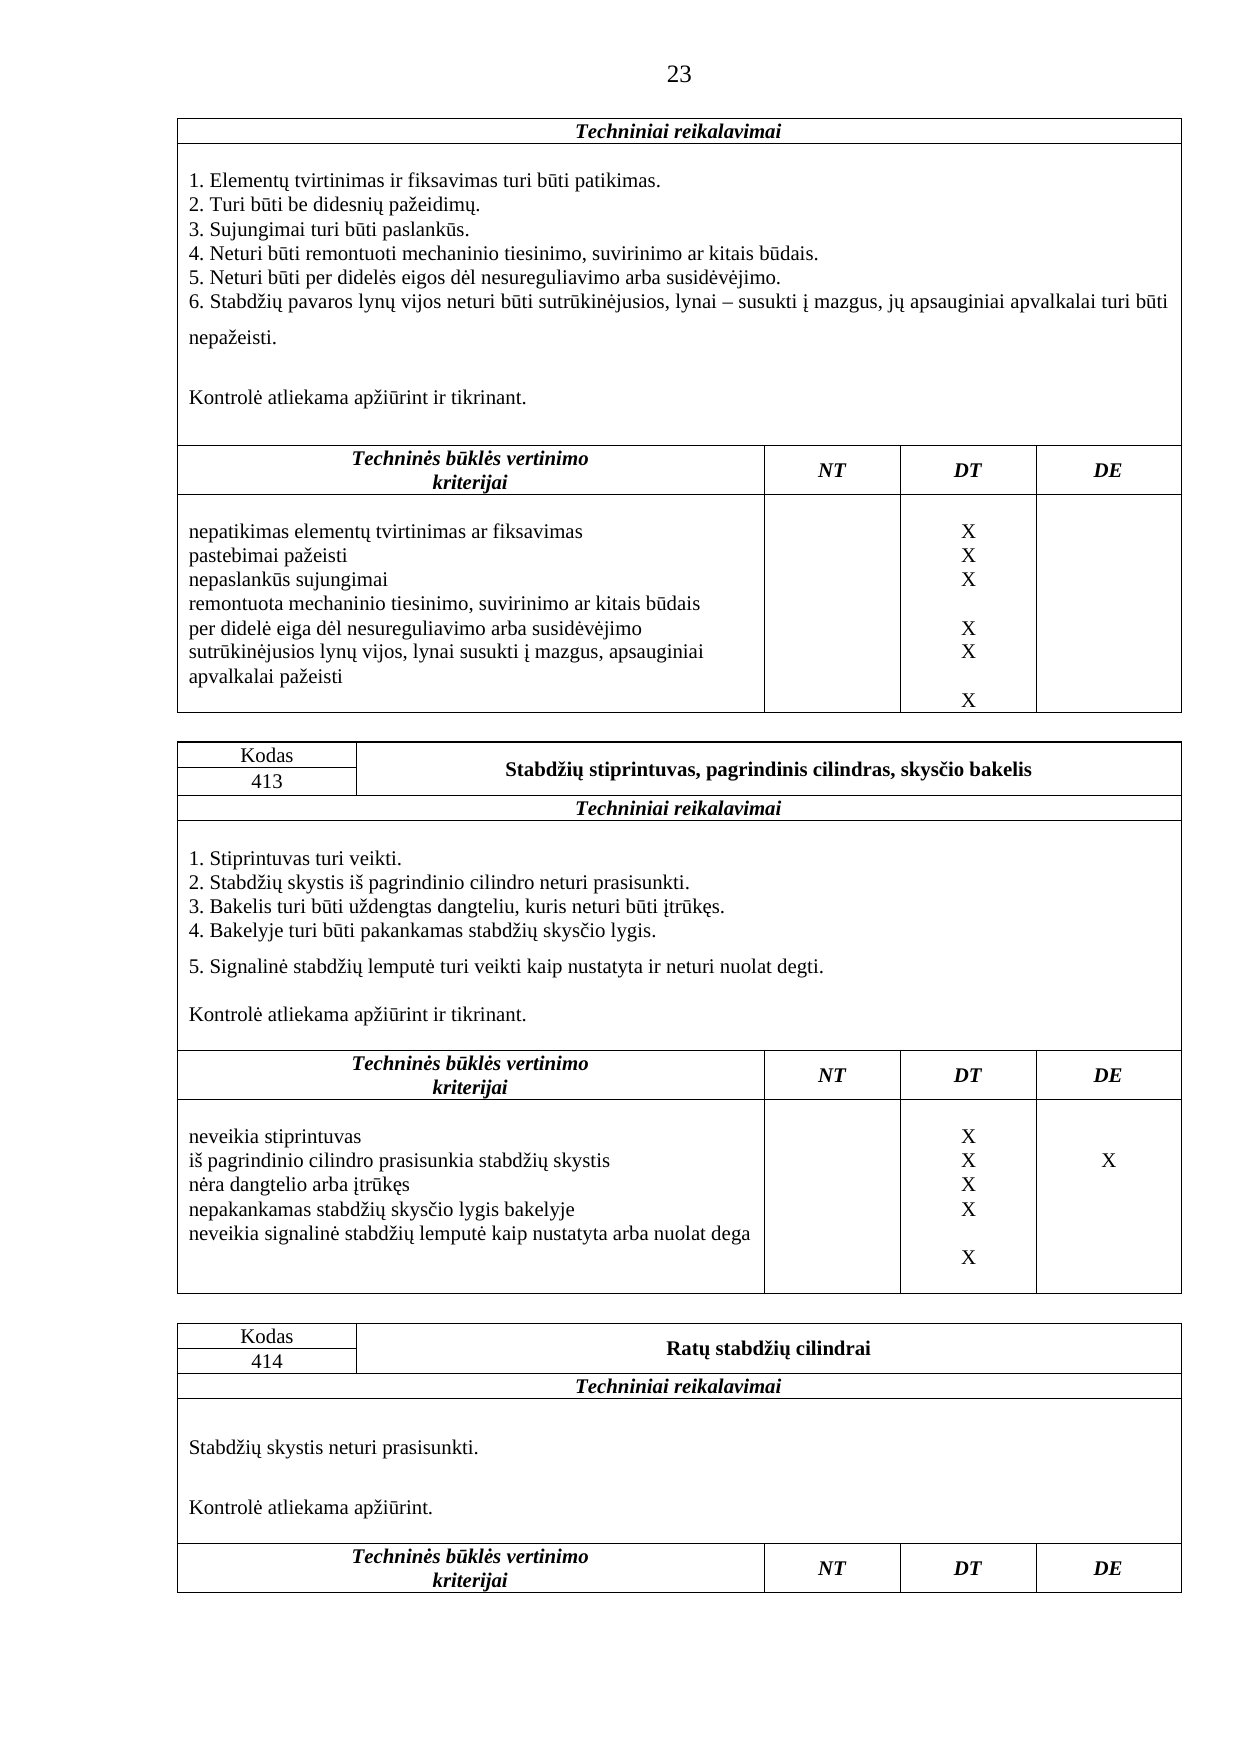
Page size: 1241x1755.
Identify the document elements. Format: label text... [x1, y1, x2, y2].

table_cell DT [901, 1544, 1036, 1592]
table_cell NT [765, 1051, 900, 1099]
table_cell neveikia stiprintuvas iš pagrindinio cilindro prasisunkia stabdžių skystis nėra dangtelio arba įtrūkęs nepakankamas stabdžių skysčio lygis bakelyje neveikia signalinė stabdžių lemputė kaip nustatyta arba nuolat dega [178, 1100, 764, 1293]
table_cell Techniniai reikalavimai [178, 119, 1181, 143]
table_cell DE [1037, 1051, 1181, 1099]
table_header Kodas [178, 743, 356, 767]
table_cell 414 [178, 1349, 356, 1373]
table_cell X X X X X [901, 1100, 1036, 1293]
table_cell Techninės būklės vertinimo kriterijai [178, 1544, 764, 1592]
table_cell Techninės būklės vertinimo kriterijai [178, 446, 764, 494]
table_cell 1. Stiprintuvas turi veikti. 2. Stabdžių skystis iš pagrindinio cilindro neturi prasisunkti. 3. Bakelis turi būti uždengtas dangteliu, kuris neturi būti įtrūkęs. 4. Bakelyje turi būti pakankamas stabdžių skysčio lygis. 5. Signalinė stabdžių lemputė turi veikti kaip nustatyta ir neturi nuolat degti. Kontrolė atliekama apžiūrint ir tikrinant. [178, 821, 1181, 1050]
table_cell DT [901, 1051, 1036, 1099]
table_cell Techniniai reikalavimai [178, 796, 1181, 820]
table_cell Techniniai reikalavimai [178, 1374, 1181, 1398]
table_header Kodas [178, 1324, 356, 1348]
table_cell X X X X X X [901, 495, 1036, 712]
table_cell nepatikimas elementų tvirtinimas ar fiksavimas pastebimai pažeisti nepaslankūs sujungimai remontuota mechaninio tiesinimo, suvirinimo ar kitais būdais per didelė eiga dėl nesureguliavimo arba susidėvėjimo sutrūkinėjusios lynų vijos, lynai susukti į mazgus, apsauginiai apvalkalai pažeisti [178, 495, 764, 712]
table_cell DE [1037, 1544, 1181, 1592]
table_cell Techninės būklės vertinimo kriterijai [178, 1051, 764, 1099]
table_header Ratų stabdžių cilindrai [357, 1324, 1181, 1373]
table_cell 413 [178, 768, 356, 795]
table_cell [765, 1100, 900, 1293]
table_cell DE [1037, 446, 1181, 494]
table_cell X [1037, 1100, 1181, 1293]
table_header Stabdžių stiprintuvas, pagrindinis cilindras, skysčio bakelis [357, 743, 1181, 795]
table_cell 1. Elementų tvirtinimas ir fiksavimas turi būti patikimas. 2. Turi būti be didesnių pažeidimų. 3. Sujungimai turi būti paslankūs. 4. Neturi būti remontuoti mechaninio tiesinimo, suvirinimo ar kitais būdais. 5. Neturi būti per didelės eigos dėl nesureguliavimo arba susidėvėjimo. 6. Stabdžių pavaros lynų vijos neturi būti sutrūkinėjusios, lynai – susukti į mazgus, jų apsauginiai apvalkalai turi būti nepažeisti. Kontrolė atliekama apžiūrint ir tikrinant. [178, 144, 1181, 445]
table_cell NT [765, 446, 900, 494]
table_cell Stabdžių skystis neturi prasisunkti. Kontrolė atliekama apžiūrint. [178, 1399, 1181, 1543]
table_cell [1037, 495, 1181, 712]
table_cell [765, 495, 900, 712]
table_cell NT [765, 1544, 900, 1592]
table_cell DT [901, 446, 1036, 494]
